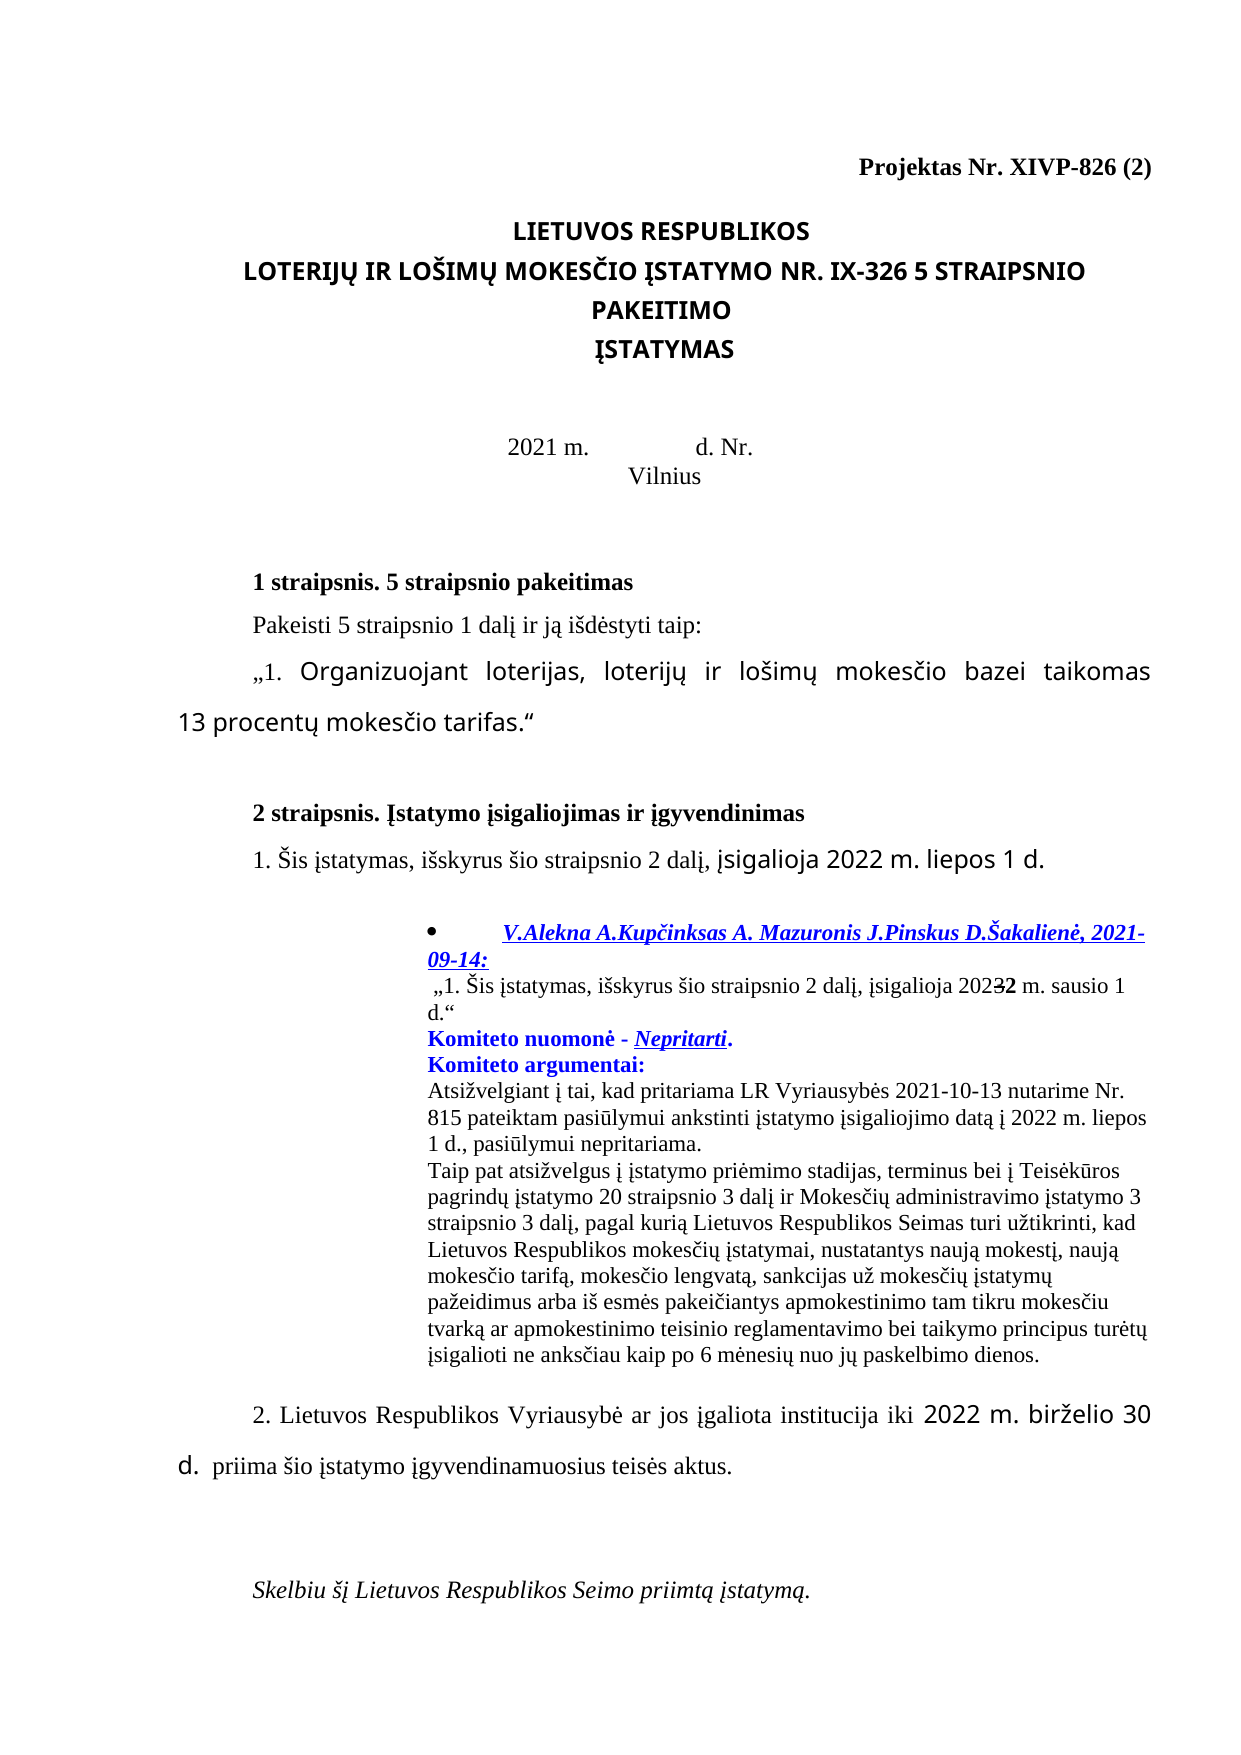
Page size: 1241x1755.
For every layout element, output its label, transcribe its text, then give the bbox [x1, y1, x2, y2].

text Vilnius [177, 461, 1152, 490]
text ĮSTATYMAS [177, 331, 1152, 366]
text Atsižvelgiant į tai, kad pritariama LR Vyriausybės 2021-10-13 nutarime Nr. 815 pateiktam pasiūlymui ankstinti įstatymo įsigaliojimo datą į 2022 m. liepos 1 d., pasiūlymui nepritariama. [427, 1078, 1152, 1157]
text „1. Šis įstatymas, išskyrus šio straipsnio 2 dalį, įsigalioja 20232 m. sausio 1 d.“ [427, 972, 1152, 1025]
text Komiteto argumentai: [427, 1051, 1152, 1078]
text 2021 m. d. Nr. [177, 432, 1152, 461]
text 1 straipsnis. 5 straipsnio pakeitimas [177, 567, 1152, 596]
list V.Alekna A.Kupčinksas A. Mazuronis J.Pinskus D.Šakalienė, 2021-09-14: [427, 919, 1152, 972]
text Projektas Nr. XIVP-826 (2) [177, 152, 1152, 181]
text „1. Organizuojant loterijas, loterijų ir lošimų mokesčio bazei taikomas 13 procentų mokesčio tarifas.“ [177, 653, 1152, 738]
text 2 straipsnis. Įstatymo įsigaliojimas ir įgyvendinimas [177, 798, 1152, 827]
text Komiteto nuomonė - Nepritarti. [427, 1025, 1152, 1051]
text Taip pat atsižvelgus į įstatymo priėmimo stadijas, terminus bei į Teisėkūros pagrindų įstatymo 20 straipsnio 3 dalį ir Mokesčių administravimo įstatymo 3 straipsnio 3 dalį, pagal kurią Lietuvos Respublikos Seimas turi užtikrinti, kad Lietuvos Respublikos mokesčių įstatymai, nustatantys naują mokestį, naują mokesčio tarifą, mokesčio lengvatą, sankcijas už mokesčių įstatymų pažeidimus arba iš esmės pakeičiantys apmokestinimo tam tikru mokesčiu tvarką ar apmokestinimo teisinio reglamentavimo bei taikymo principus turėtų įsigalioti ne anksčiau kaip po 6 mėnesių nuo jų paskelbimo dienos. [427, 1157, 1152, 1367]
text Pakeisti 5 straipsnio 1 dalį ir ją išdėstyti taip: [177, 610, 1152, 639]
text LOTERIJŲ IR LOŠIMŲ MOKESČIO ĮSTATYMO NR. IX-326 5 straipsniO PAKEITIMO [177, 253, 1152, 326]
text 1. Šis įstatymas, išskyrus šio straipsnio 2 dalį, įsigalioja 2022 m. liepos 1 d. [177, 842, 1152, 876]
text 2. Lietuvos Respublikos Vyriausybė ar jos įgaliota institucija iki 2022 m. birželio 30 d. priima šio įstatymo įgyvendinamuosius teisės aktus. [177, 1396, 1152, 1481]
text Skelbiu šį Lietuvos Respublikos Seimo priimtą įstatymą. [177, 1576, 1152, 1604]
text LIETUVOS RESPUBLIKOS [177, 214, 1152, 248]
